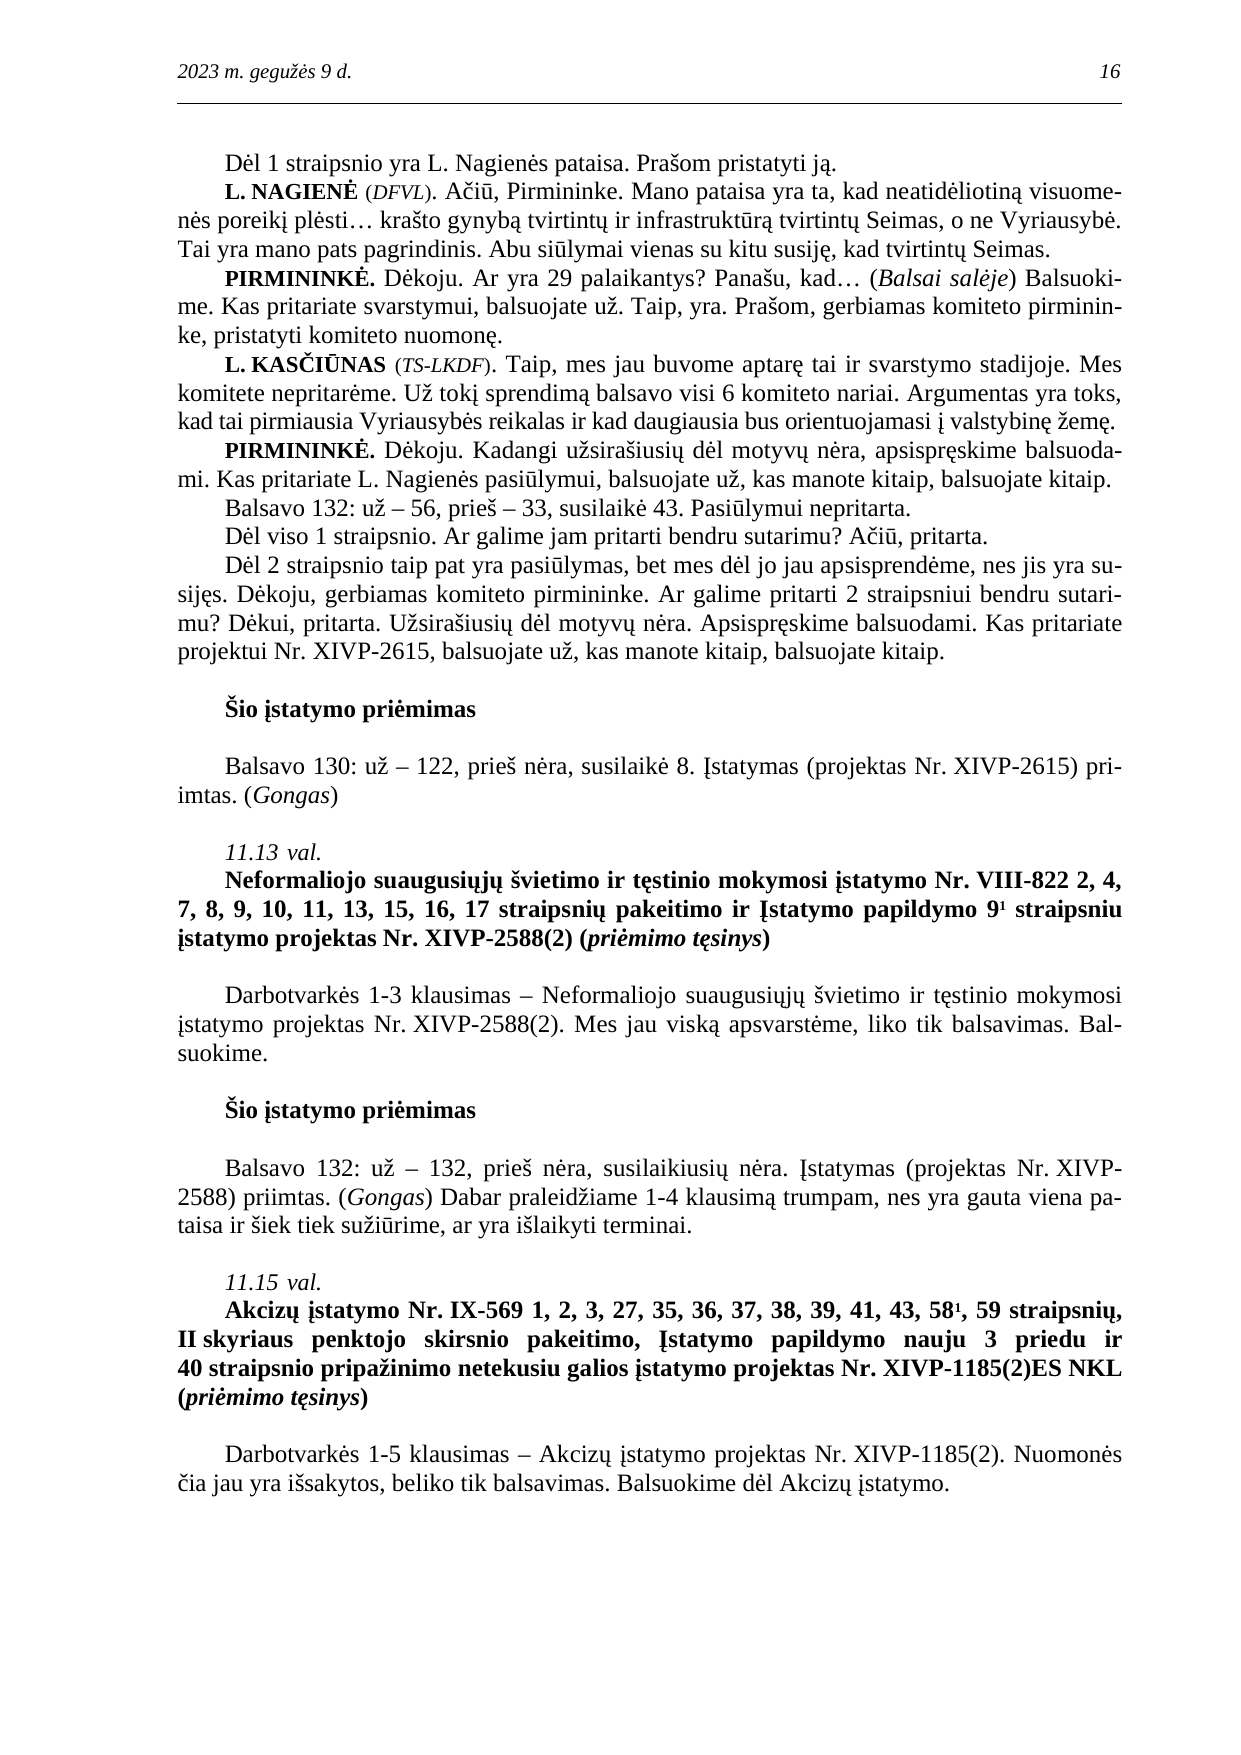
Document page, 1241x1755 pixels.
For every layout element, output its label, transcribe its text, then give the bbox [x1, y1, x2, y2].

text Dar­bo­tvarkės 1-3 klau­si­mas – Ne­for­ma­lio­jo su­au­gu­sių­jų švie­ti­mo ir tęs­ti­nio mo­ky­mo­si įsta­ty­mo pro­jek­tas Nr. XIVP-2588(2). Mes jau vis­ką ap­svars­tė­me, li­ko tik bal­sa­vi­mas. Bal­suo­ki­me. [177, 980, 1122, 1067]
text Dėl 2 straips­nio taip pat yra pa­siū­ly­mas, bet mes dėl jo jau ap­si­spren­dė­me, nes jis yra su­si­jęs. Dė­ko­ju, ger­bia­mas ko­mi­te­to pir­mi­nin­ke. Ar ga­li­me pri­tar­ti 2 straips­niui ben­dru su­ta­ri­mu? Dė­kui, pri­tar­ta. Už­si­ra­šiu­sių dėl mo­ty­vų nė­ra. Ap­si­spręs­ki­me bal­suo­da­mi. Kas pri­ta­ria­te pro­jek­tui Nr. XIVP-2615, bal­suo­ja­te už, kas ma­no­te ki­taip, bal­suo­ja­te ki­taip. [177, 550, 1122, 665]
text L. KASČIŪNAS (TS-LKDF). Taip, mes jau bu­vo­me ap­ta­rę tai ir svars­ty­mo sta­di­jo­je. Mes ko­mi­te­te ne­pri­ta­rė­me. Už to­kį spren­di­mą bal­sa­vo vi­si 6 ko­mi­te­to na­riai. Ar­gu­men­tas yra toks, kad tai pir­miau­sia Vy­riau­sy­bės rei­ka­las ir kad dau­giau­sia bus orien­tuo­ja­ma­si į vals­ty­bi­nę že­mę. [177, 349, 1122, 435]
text Bal­sa­vo 132: už – 132, prieš nė­ra, su­si­lai­kiu­sių nė­ra. Įsta­ty­mas (pro­jek­tas Nr. XIVP-2588) pri­im­tas. (Gon­gas) Da­bar pra­lei­džia­me 1-4 klau­si­mą trum­pam, nes yra gau­ta vie­na pa­tai­sa ir šiek tiek su­žiū­ri­me, ar yra iš­lai­ky­ti ter­mi­nai. [177, 1153, 1122, 1239]
text Ak­ci­zų įsta­ty­mo Nr. IX-569 1, 2, 3, 27, 35, 36, 37, 38, 39, 41, 43, 581, 59 straips­nių, II sky­riaus penk­to­jo skir­snio pa­kei­ti­mo, Įsta­ty­mo pa­pil­dy­mo nau­ju 3 prie­du ir 40 straips­nio pri­pa­ži­ni­mo ne­te­ku­siu ga­lios įsta­ty­mo pro­jek­tas Nr. XIVP-1185(2)ES NKL (pri­ėmi­mo tę­si­nys) [177, 1295, 1122, 1410]
text Šio įsta­ty­mo pri­ėmi­mas [177, 1095, 1122, 1124]
text 11.15 val. [224, 1268, 1122, 1295]
text PIRMININKĖ. Dė­ko­ju. Ar yra 29 pa­lai­kan­tys? Pa­na­šu, kad… (Bal­sai sa­lė­je) Bal­suo­ki­me. Kas pri­ta­ria­te svars­ty­mui, bal­suo­ja­te už. Taip, yra. Pra­šom, ger­bia­mas ko­mi­te­to pir­mi­nin­ke, pri­sta­ty­ti ko­mi­te­to nuo­mo­nę. [177, 263, 1122, 349]
text Dėl 1 straips­nio yra L. Na­gie­nės pa­tai­sa. Pra­šom pri­sta­ty­ti ją. [177, 148, 1122, 176]
text Dar­bo­tvarkės 1-5 klau­si­mas – Ak­ci­zų įsta­ty­mo pro­jek­tas Nr. XIVP-1185(2). Nuo­mo­nės čia jau yra iš­sa­ky­tos, be­li­ko tik bal­sa­vi­mas. Bal­suo­ki­me dėl Ak­ci­zų įsta­ty­mo. [177, 1439, 1122, 1497]
text Bal­sa­vo 132: už – 56, prieš – 33, su­si­lai­kė 43. Pa­siū­ly­mui ne­pri­tar­ta. [177, 493, 1122, 521]
text Dėl vi­so 1 straips­nio. Ar ga­li­me jam pri­tar­ti ben­dru su­ta­ri­mu? Ačiū, pri­tar­ta. [177, 521, 1122, 550]
text Ne­for­ma­lio­jo su­au­gu­sių­jų švie­ti­mo ir tęs­ti­nio mo­ky­mo­si įsta­ty­mo Nr. VIII-822 2, 4, 7, 8, 9, 10, 11, 13, 15, 16, 17 straips­nių pa­kei­ti­mo ir Įsta­ty­mo pa­pil­dy­mo 91 straips­niu įsta­ty­mo pro­jek­tas Nr. XIVP-2588(2) (pri­ėmi­mo tę­si­nys) [177, 865, 1122, 952]
text Šio įsta­ty­mo pri­ėmi­mas [177, 694, 1122, 723]
text L. NAGIENĖ (DFVL). Ačiū, Pir­mi­nin­ke. Ma­no pa­tai­sa yra ta, kad ne­ati­dė­lio­ti­ną vi­suo­me­nės po­rei­kį plės­ti… kraš­to gy­ny­bą tvir­tin­tų ir in­fra­struk­tū­rą tvir­tin­tų Sei­mas, o ne Vy­riau­sy­bė. Tai yra ma­no pats pa­grin­di­nis. Abu siū­ly­mai vie­nas su ki­tu su­si­ję, kad tvir­tin­tų Sei­mas. [177, 176, 1122, 263]
text PIRMININKĖ. Dė­ko­ju. Ka­dan­gi už­si­ra­šiu­sių dėl mo­ty­vų nė­ra, ap­si­spręs­ki­me bal­suo­da­mi. Kas pri­ta­ria­te L. Na­gie­nės pa­siū­ly­mui, bal­suo­ja­te už, kas ma­no­te ki­taip, bal­suo­ja­te ki­taip. [177, 435, 1122, 493]
text Bal­sa­vo 130: už – 122, prieš nė­ra, su­si­lai­kė 8. Įsta­ty­mas (pro­jek­tas Nr. XIVP-2615) pri­im­tas. (Gon­gas) [177, 751, 1122, 809]
text 11.13 val. [224, 838, 1122, 865]
